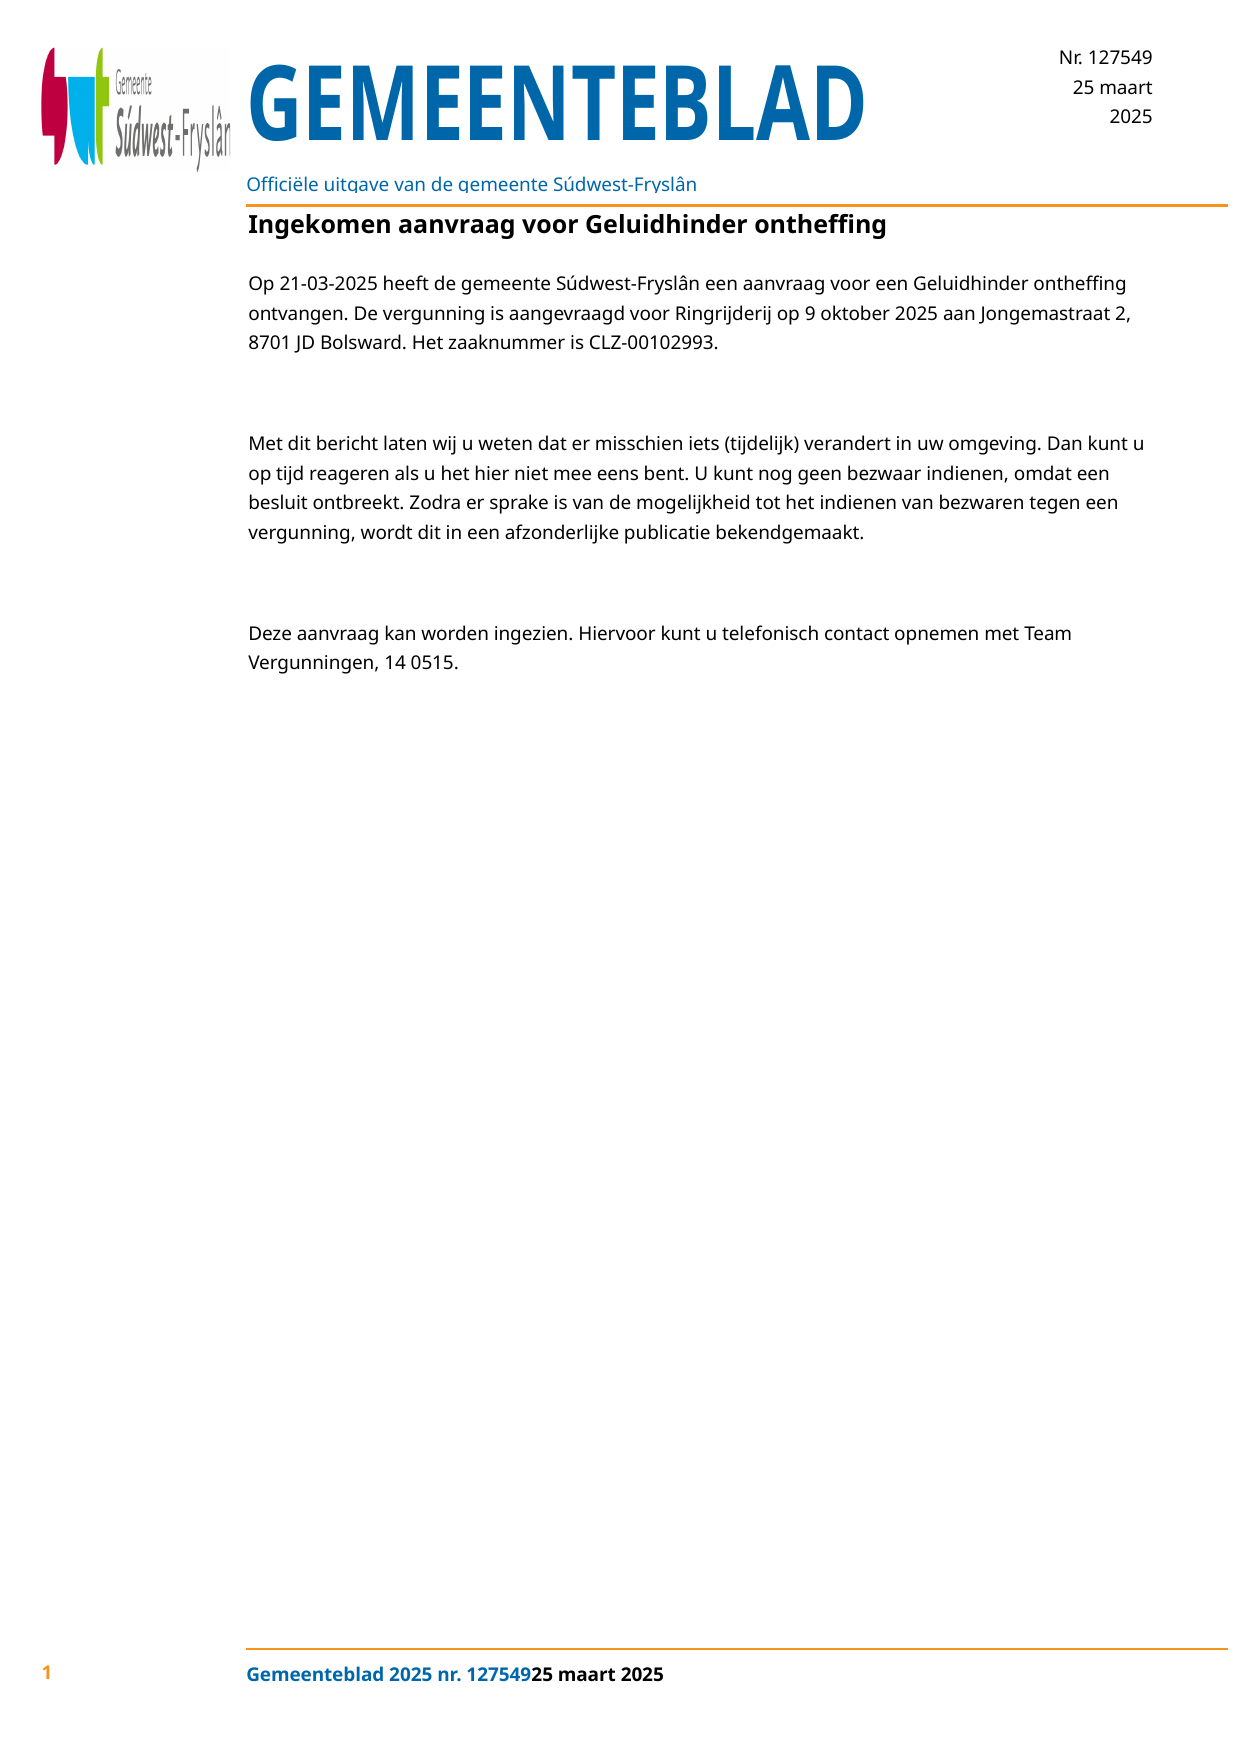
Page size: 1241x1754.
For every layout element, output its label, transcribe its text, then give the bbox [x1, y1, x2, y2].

text Op 21-03-2025 heeft de gemeente Súdwest-Fryslân een aanvraag voor een Geluidhinder ontheffing ontvangen. De vergunning is aangevraagd voor Ringrijderij op 9 oktober 2025 aan Jongemastraat 2, 8701 JD Bolsward. Het zaaknummer is CLZ-00102993. [248, 270, 1152, 355]
picture [41, 47, 231, 172]
text Ingekomen aanvraag voor Geluidhinder ontheffing [248, 207, 1152, 241]
text Deze aanvraag kan worden ingezien. Hiervoor kunt u telefonisch contact opnemen met Team Vergunningen, 14 0515. [248, 620, 1152, 675]
text Met dit bericht laten wij u weten dat er misschien iets (tijdelijk) verandert in uw omgeving. Dan kunt u op tijd reageren als u het hier niet mee eens bent. U kunt nog geen bezwaar indienen, omdat een besluit ontbreekt. Zodra er sprake is van de mogelijkheid tot het indienen van bezwaren tegen een vergunning, wordt dit in een afzonderlijke publicatie bekendgemaakt. [248, 430, 1152, 545]
